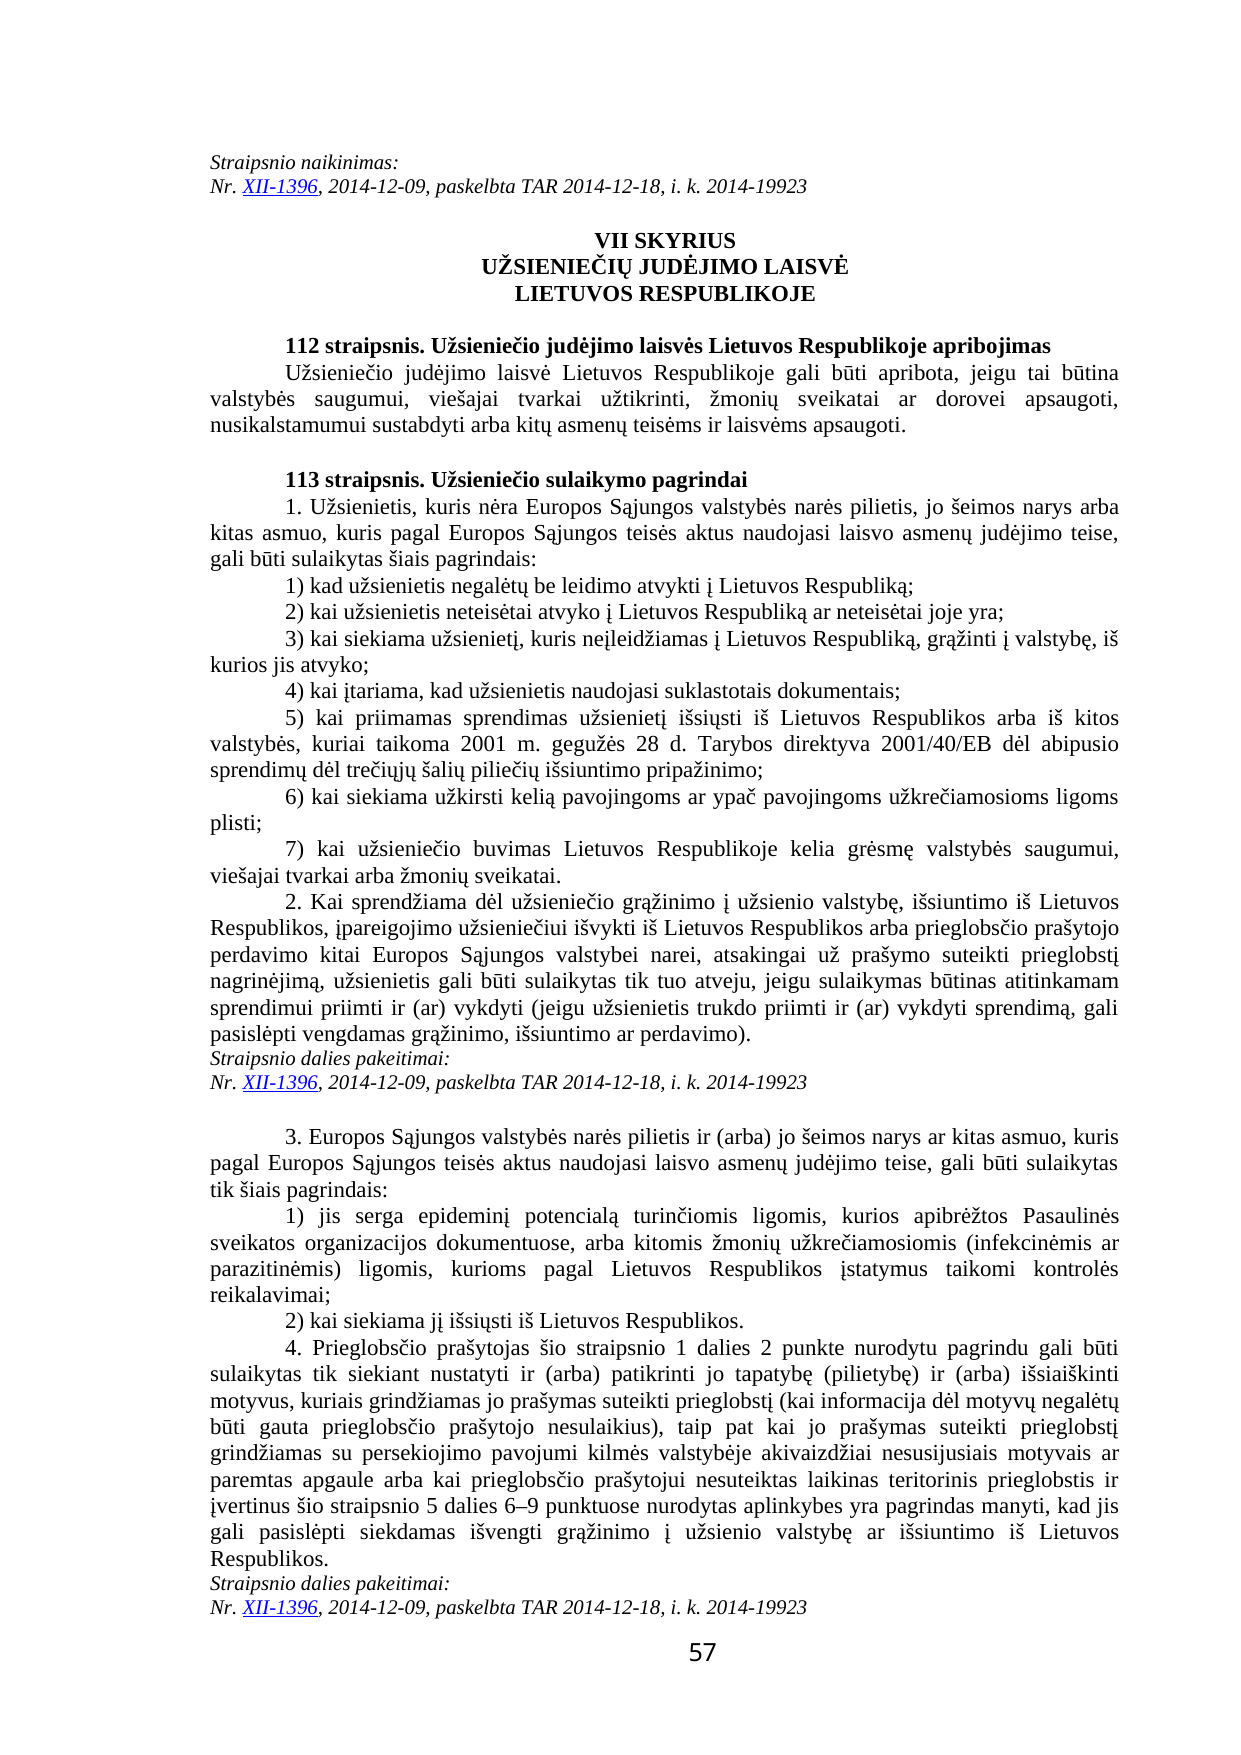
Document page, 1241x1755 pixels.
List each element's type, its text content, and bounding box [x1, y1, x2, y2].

text Straipsnio naikinimas: [210, 150, 1120, 174]
text 6) kai siekiama užkirsti kelią pavojingoms ar ypač pavojingoms užkrečiamosioms ligoms plisti; [210, 783, 1120, 835]
text 2. Kai sprendžiama dėl užsieniečio grąžinimo į užsienio valstybę, išsiuntimo iš Lietuvos Respublikos, įpareigojimo užsieniečiui išvykti iš Lietuvos Respublikos arba prieglobsčio prašytojo perdavimo kitai Europos Sąjungos valstybei narei, atsakingai už prašymo suteikti prieglobstį nagrinėjimą, užsienietis gali būti sulaikytas tik tuo atveju, jeigu sulaikymas būtinas atitinkamam sprendimui priimti ir (ar) vykdyti (jeigu užsienietis trukdo priimti ir (ar) vykdyti sprendimą, gali pasislėpti vengdamas grąžinimo, išsiuntimo ar perdavimo). [210, 888, 1120, 1046]
text Nr. XII-1396, 2014-12-09, paskelbta TAR 2014-12-18, i. k. 2014-19923 [210, 1070, 1120, 1094]
text UŽSIENIEČIŲ JUDĖJIMO LAISVĖ [210, 253, 1120, 279]
text LIETUVOS RESPUBLIKOJE [210, 279, 1120, 306]
text 5) kai priimamas sprendimas užsienietį išsiųsti iš Lietuvos Respublikos arba iš kitos valstybės, kuriai taikoma 2001 m. gegužės 28 d. Tarybos direktyva 2001/40/EB dėl abipusio sprendimų dėl trečiųjų šalių piliečių išsiuntimo pripažinimo; [210, 704, 1120, 783]
text 7) kai užsieniečio buvimas Lietuvos Respublikoje kelia grėsmę valstybės saugumui, viešajai tvarkai arba žmonių sveikatai. [210, 835, 1120, 888]
text 2) kai užsienietis neteisėtai atvyko į Lietuvos Respubliką ar neteisėtai joje yra; [210, 598, 1120, 624]
text Nr. XII-1396, 2014-12-09, paskelbta TAR 2014-12-18, i. k. 2014-19923 [210, 174, 1120, 198]
text 3) kai siekiama užsienietį, kuris neįleidžiamas į Lietuvos Respubliką, grąžinti į valstybę, iš kurios jis atvyko; [210, 624, 1120, 677]
text Nr. XII-1396, 2014-12-09, paskelbta TAR 2014-12-18, i. k. 2014-19923 [210, 1595, 1120, 1619]
text VII SKYRIUS [210, 227, 1120, 253]
text 1) jis serga epideminį potencialą turinčiomis ligomis, kurios apibrėžtos Pasaulinės sveikatos organizacijos dokumentuose, arba kitomis žmonių užkrečiamosiomis (infekcinėmis ar parazitinėmis) ligomis, kurioms pagal Lietuvos Respublikos įstatymus taikomi kontrolės reikalavimai; [210, 1202, 1120, 1308]
text Straipsnio dalies pakeitimai: [210, 1046, 1120, 1070]
text 1) kad užsienietis negalėtų be leidimo atvykti į Lietuvos Respubliką; [210, 572, 1120, 598]
text Užsieniečio judėjimo laisvė Lietuvos Respublikoje gali būti apribota, jeigu tai būtina valstybės saugumui, viešajai tvarkai užtikrinti, žmonių sveikatai ar dorovei apsaugoti, nusikalstamumui sustabdyti arba kitų asmenų teisėms ir laisvėms apsaugoti. [210, 359, 1120, 438]
text 113 straipsnis. Užsieniečio sulaikymo pagrindai [210, 466, 1120, 493]
text 4) kai įtariama, kad užsienietis naudojasi suklastotais dokumentais; [210, 677, 1120, 704]
text 112 straipsnis. Užsieniečio judėjimo laisvės Lietuvos Respublikoje apribojimas [285, 332, 1120, 359]
text 4. Prieglobsčio prašytojas šio straipsnio 1 dalies 2 punkte nurodytu pagrindu gali būti sulaikytas tik siekiant nustatyti ir (arba) patikrinti jo tapatybę (pilietybę) ir (arba) išsiaiškinti motyvus, kuriais grindžiamas jo prašymas suteikti prieglobstį (kai informacija dėl motyvų negalėtų būti gauta prieglobsčio prašytojo nesulaikius), taip pat kai jo prašymas suteikti prieglobstį grindžiamas su persekiojimo pavojumi kilmės valstybėje akivaizdžiai nesusijusiais motyvais ar paremtas apgaule arba kai prieglobsčio prašytojui nesuteiktas laikinas teritorinis prieglobstis ir įvertinus šio straipsnio 5 dalies 6–9 punktuose nurodytas aplinkybes yra pagrindas manyti, kad jis gali pasislėpti siekdamas išvengti grąžinimo į užsienio valstybę ar išsiuntimo iš Lietuvos Respublikos. [210, 1334, 1120, 1571]
text 3. Europos Sąjungos valstybės narės pilietis ir (arba) jo šeimos narys ar kitas asmuo, kuris pagal Europos Sąjungos teisės aktus naudojasi laisvo asmenų judėjimo teise, gali būti sulaikytas tik šiais pagrindais: [210, 1123, 1120, 1202]
text 2) kai siekiama jį išsiųsti iš Lietuvos Respublikos. [210, 1308, 1120, 1334]
text 1. Užsienietis, kuris nėra Europos Sąjungos valstybės narės pilietis, jo šeimos narys arba kitas asmuo, kuris pagal Europos Sąjungos teisės aktus naudojasi laisvo asmenų judėjimo teise, gali būti sulaikytas šiais pagrindais: [210, 493, 1120, 572]
text Straipsnio dalies pakeitimai: [210, 1571, 1120, 1595]
